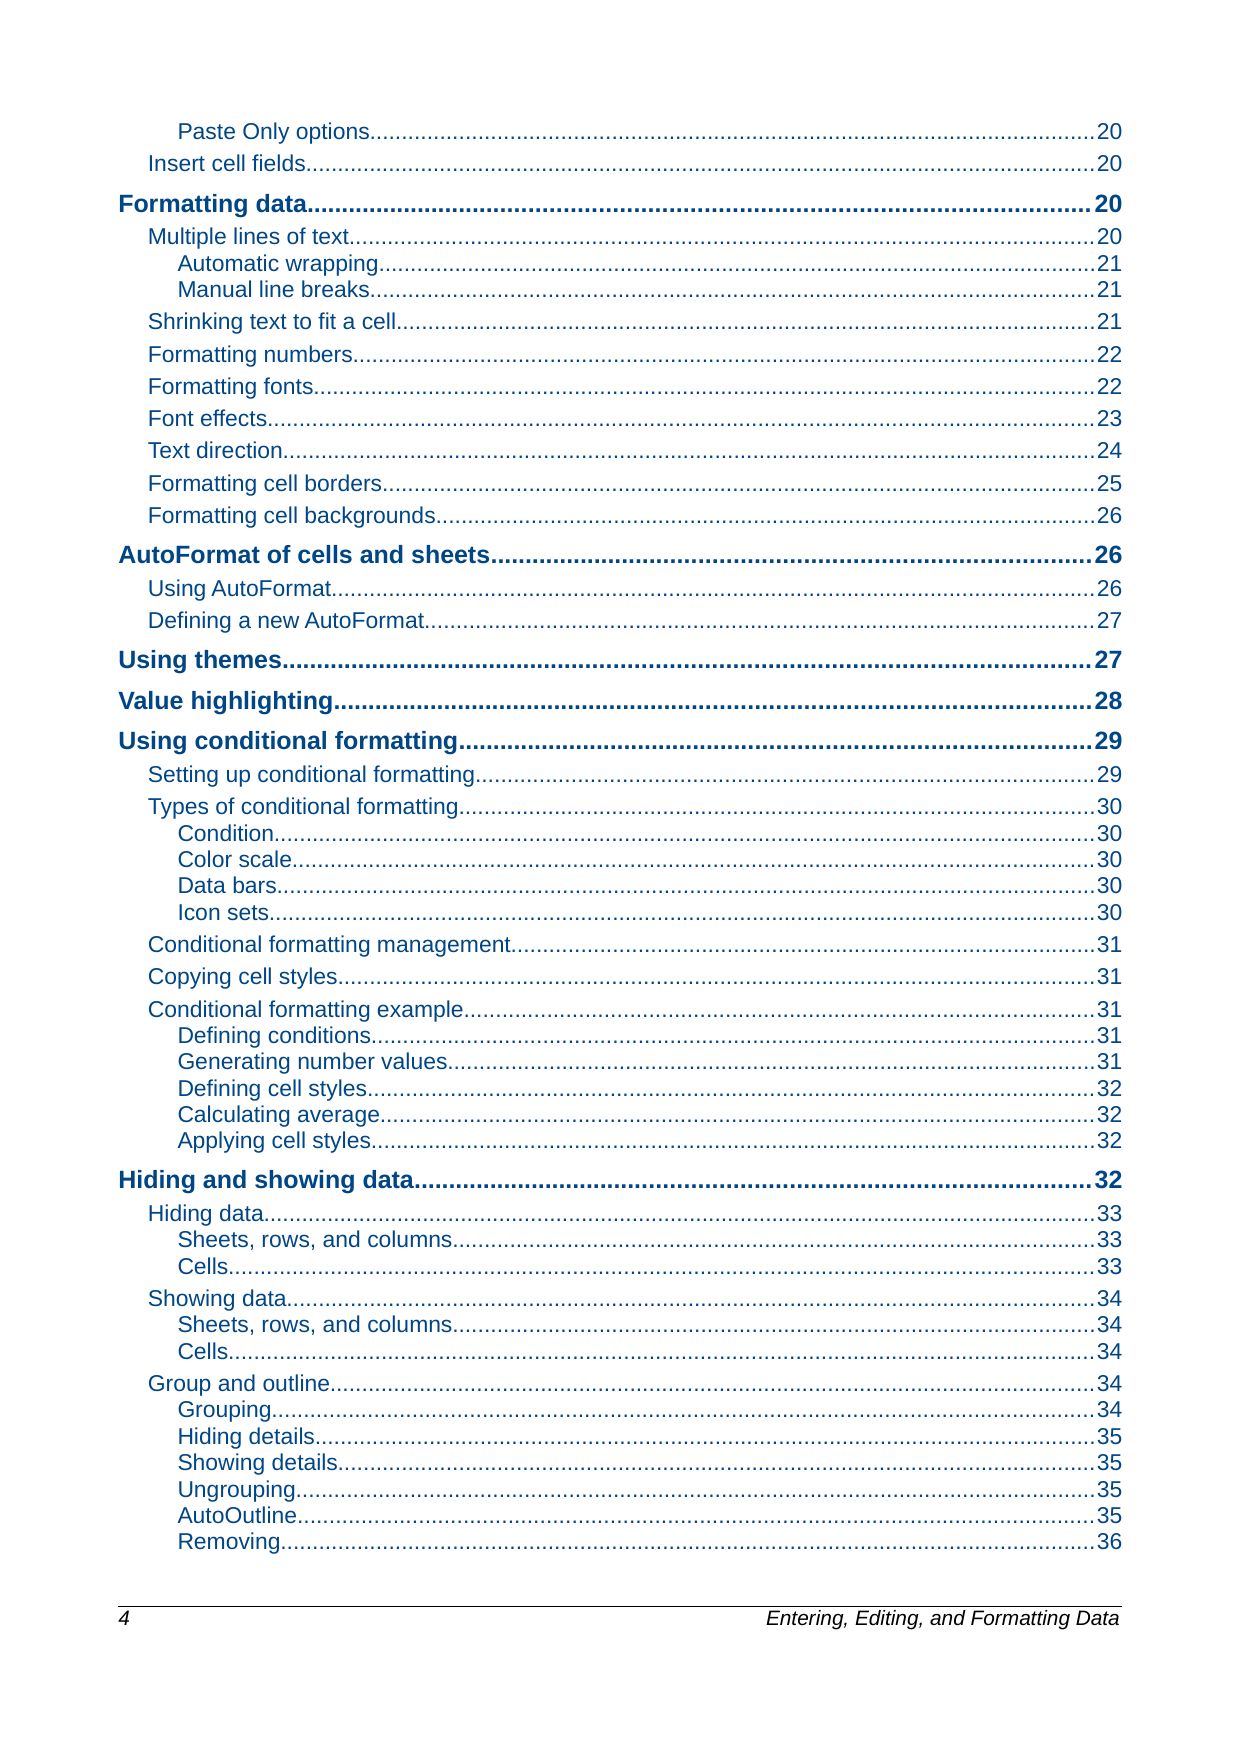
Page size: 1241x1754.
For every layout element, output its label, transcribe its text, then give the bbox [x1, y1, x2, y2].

text Applying cell styles 32 [177, 1127, 1122, 1154]
text Hiding details 35 [177, 1423, 1122, 1449]
text Color scale 30 [177, 846, 1122, 872]
text Using AutoFormat 26 [148, 575, 1122, 601]
text Automatic wrapping 21 [177, 249, 1122, 276]
text Conditional formatting example 31 [148, 996, 1122, 1022]
text Formatting cell backgrounds 26 [148, 502, 1122, 528]
text AutoOutline 35 [177, 1502, 1122, 1528]
text Calculating average 32 [177, 1101, 1122, 1127]
text Using conditional formatting 29 [118, 726, 1122, 755]
text Hiding and showing data 32 [118, 1165, 1122, 1194]
text Removing 36 [177, 1528, 1122, 1554]
text Showing details 35 [177, 1449, 1122, 1476]
text Showing data 34 [148, 1285, 1122, 1311]
text Formatting data 20 [118, 188, 1122, 217]
text Copying cell styles 31 [148, 963, 1122, 989]
text Condition 30 [177, 819, 1122, 846]
text Insert cell fields 20 [148, 150, 1122, 177]
text Data bars 30 [177, 872, 1122, 899]
text Font effects 23 [148, 405, 1122, 431]
text Defining a new AutoFormat 27 [148, 607, 1122, 633]
text Value highlighting 28 [118, 686, 1122, 714]
text Paste Only options 20 [177, 118, 1122, 144]
text Manual line breaks 21 [177, 276, 1122, 302]
text Group and outline 34 [148, 1370, 1122, 1396]
text Defining cell styles 32 [177, 1074, 1122, 1101]
text Formatting numbers 22 [148, 341, 1122, 367]
text Setting up conditional formatting 29 [148, 761, 1122, 787]
text AutoFormat of cells and sheets 26 [118, 540, 1122, 569]
text Shrinking text to fit a cell 21 [148, 308, 1122, 334]
text Text direction 24 [148, 437, 1122, 464]
text Defining conditions 31 [177, 1022, 1122, 1048]
text Ungrouping 35 [177, 1476, 1122, 1502]
text Sheets, rows, and columns 34 [177, 1311, 1122, 1338]
text Multiple lines of text 20 [148, 223, 1122, 249]
text Types of conditional formatting 30 [148, 793, 1122, 819]
text Using themes 27 [118, 645, 1122, 674]
text Grouping 34 [177, 1396, 1122, 1423]
text Cells 33 [177, 1253, 1122, 1279]
text Generating number values 31 [177, 1048, 1122, 1074]
text Conditional formatting management 31 [148, 931, 1122, 957]
text Formatting cell borders 25 [148, 470, 1122, 496]
text Cells 34 [177, 1338, 1122, 1364]
text Formatting fonts 22 [148, 373, 1122, 399]
text Sheets, rows, and columns 33 [177, 1226, 1122, 1253]
text Icon sets 30 [177, 899, 1122, 925]
text Hiding data 33 [148, 1200, 1122, 1226]
